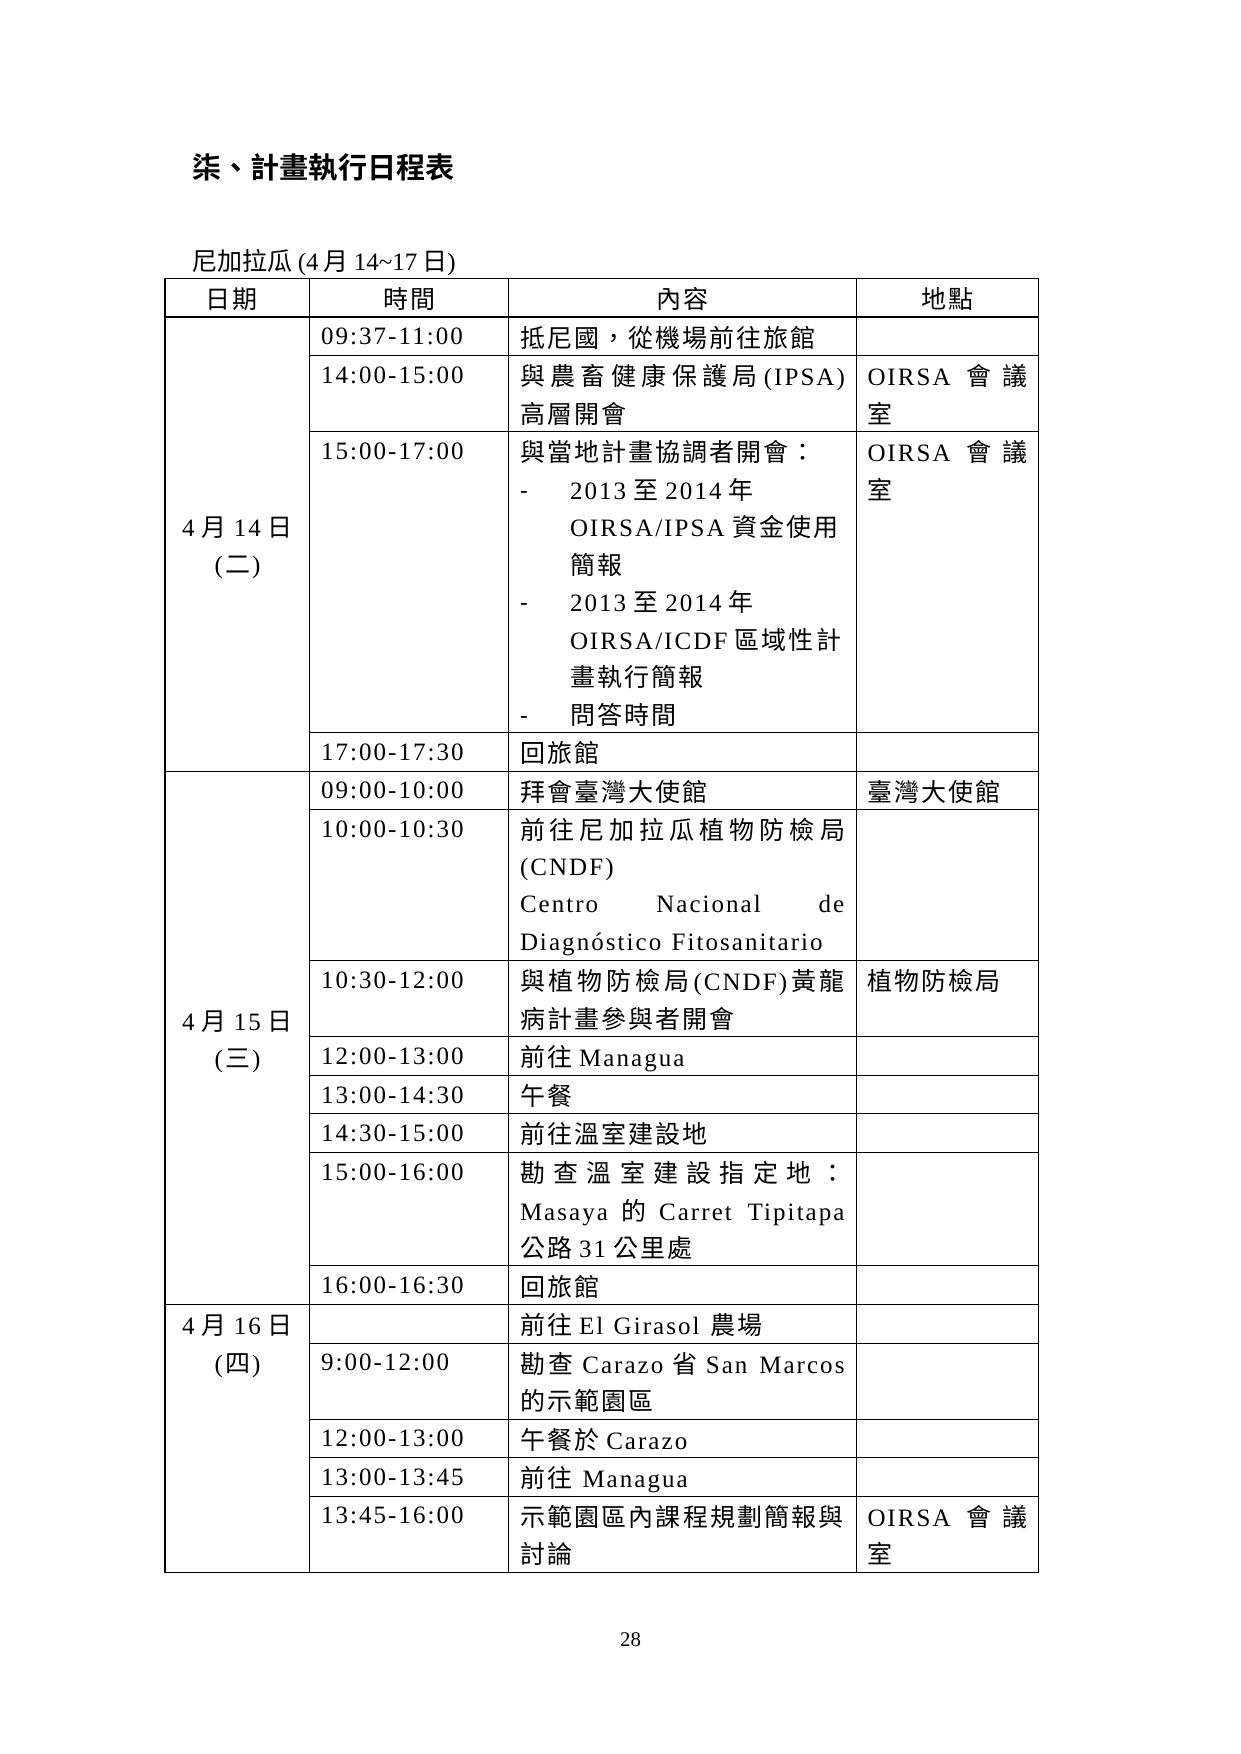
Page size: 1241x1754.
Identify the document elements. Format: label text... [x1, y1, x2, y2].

table_cell 14:30-15:00 [310, 1114, 508, 1152]
table_cell 17:00-17:30 [310, 733, 508, 771]
table_cell 9:00-12:00 [310, 1344, 508, 1418]
table_cell 前往尼加拉瓜植物防檢局(CNDF) Centro Nacional de Diagnóstico Fitosanitario [509, 810, 856, 960]
table_header 內容 [509, 279, 856, 316]
table_cell [857, 1305, 1038, 1342]
table_cell 10:30-12:00 [310, 961, 508, 1036]
table_cell 前往El Girasol 農場 [509, 1305, 856, 1342]
table_cell 前往 Managua [509, 1458, 856, 1496]
table_cell 午餐 [509, 1076, 856, 1113]
table_cell [310, 1305, 508, 1342]
table_cell 回旅館 [509, 1266, 856, 1304]
table_cell 4月16日(四) [166, 1305, 309, 1572]
table_cell [857, 1076, 1038, 1113]
table_cell 12:00-13:00 [310, 1037, 508, 1075]
table_cell 午餐於Carazo [509, 1420, 856, 1457]
table_cell 16:00-16:30 [310, 1266, 508, 1304]
table_cell OIRSA會議室 [857, 356, 1038, 431]
table_cell 15:00-17:00 [310, 432, 508, 732]
table_cell [857, 1458, 1038, 1496]
text 柒、計畫執行日程表 [192, 128, 1069, 203]
table_cell 12:00-13:00 [310, 1420, 508, 1457]
table_header 時間 [310, 279, 508, 316]
table_cell 10:00-10:30 [310, 810, 508, 960]
table_cell 回旅館 [509, 733, 856, 771]
table_cell 13:00-13:45 [310, 1458, 508, 1496]
table_cell 4月14日(二) [166, 318, 309, 771]
table_cell [857, 810, 1038, 960]
table_cell 14:00-15:00 [310, 356, 508, 431]
table_header 日期 [166, 279, 309, 316]
table_cell OIRSA會議室 [857, 432, 1038, 732]
table_cell 臺灣大使館 [857, 772, 1038, 809]
table_cell 勘查Carazo省San Marcos的示範園區 [509, 1344, 856, 1418]
table_cell 前往Managua [509, 1037, 856, 1075]
table_cell [857, 1037, 1038, 1075]
table_cell 植物防檢局 [857, 961, 1038, 1036]
table_cell 前往溫室建設地 [509, 1114, 856, 1152]
table_cell 抵尼國，從機場前往旅館 [509, 318, 856, 355]
table_cell [857, 1266, 1038, 1304]
table_cell 示範園區內課程規劃簡報與討論 [509, 1497, 856, 1572]
table_cell 13:45-16:00 [310, 1497, 508, 1572]
table_cell [857, 1420, 1038, 1457]
table_cell 09:37-11:00 [310, 318, 508, 355]
table_cell 與農畜健康保護局(IPSA)高層開會 [509, 356, 856, 431]
table_header 地點 [857, 279, 1038, 316]
table_cell 09:00-10:00 [310, 772, 508, 809]
table_cell OIRSA會議室 [857, 1497, 1038, 1572]
table_cell 15:00-16:00 [310, 1153, 508, 1265]
table_cell [857, 733, 1038, 771]
table_cell [857, 1114, 1038, 1152]
table_cell 與植物防檢局(CNDF)黃龍病計畫參與者開會 [509, 961, 856, 1036]
table_cell 13:00-14:30 [310, 1076, 508, 1113]
table_cell [857, 1153, 1038, 1265]
table_cell [857, 318, 1038, 355]
table_cell [857, 1344, 1038, 1418]
text 尼加拉瓜 (4月14~17日) [192, 240, 1069, 278]
table_cell 4月15日(三) [166, 772, 309, 1304]
table_cell 與當地計畫協調者開會： 2013至2014年OIRSA/IPSA資金使用簡報 2013至2014年OIRSA/ICDF區域性計畫執行簡報 問答時間 [509, 432, 856, 732]
table_cell 拜會臺灣大使館 [509, 772, 856, 809]
table_cell 勘查溫室建設指定地：Masaya的Carret Tipitapa公路31公里處 [509, 1153, 856, 1265]
